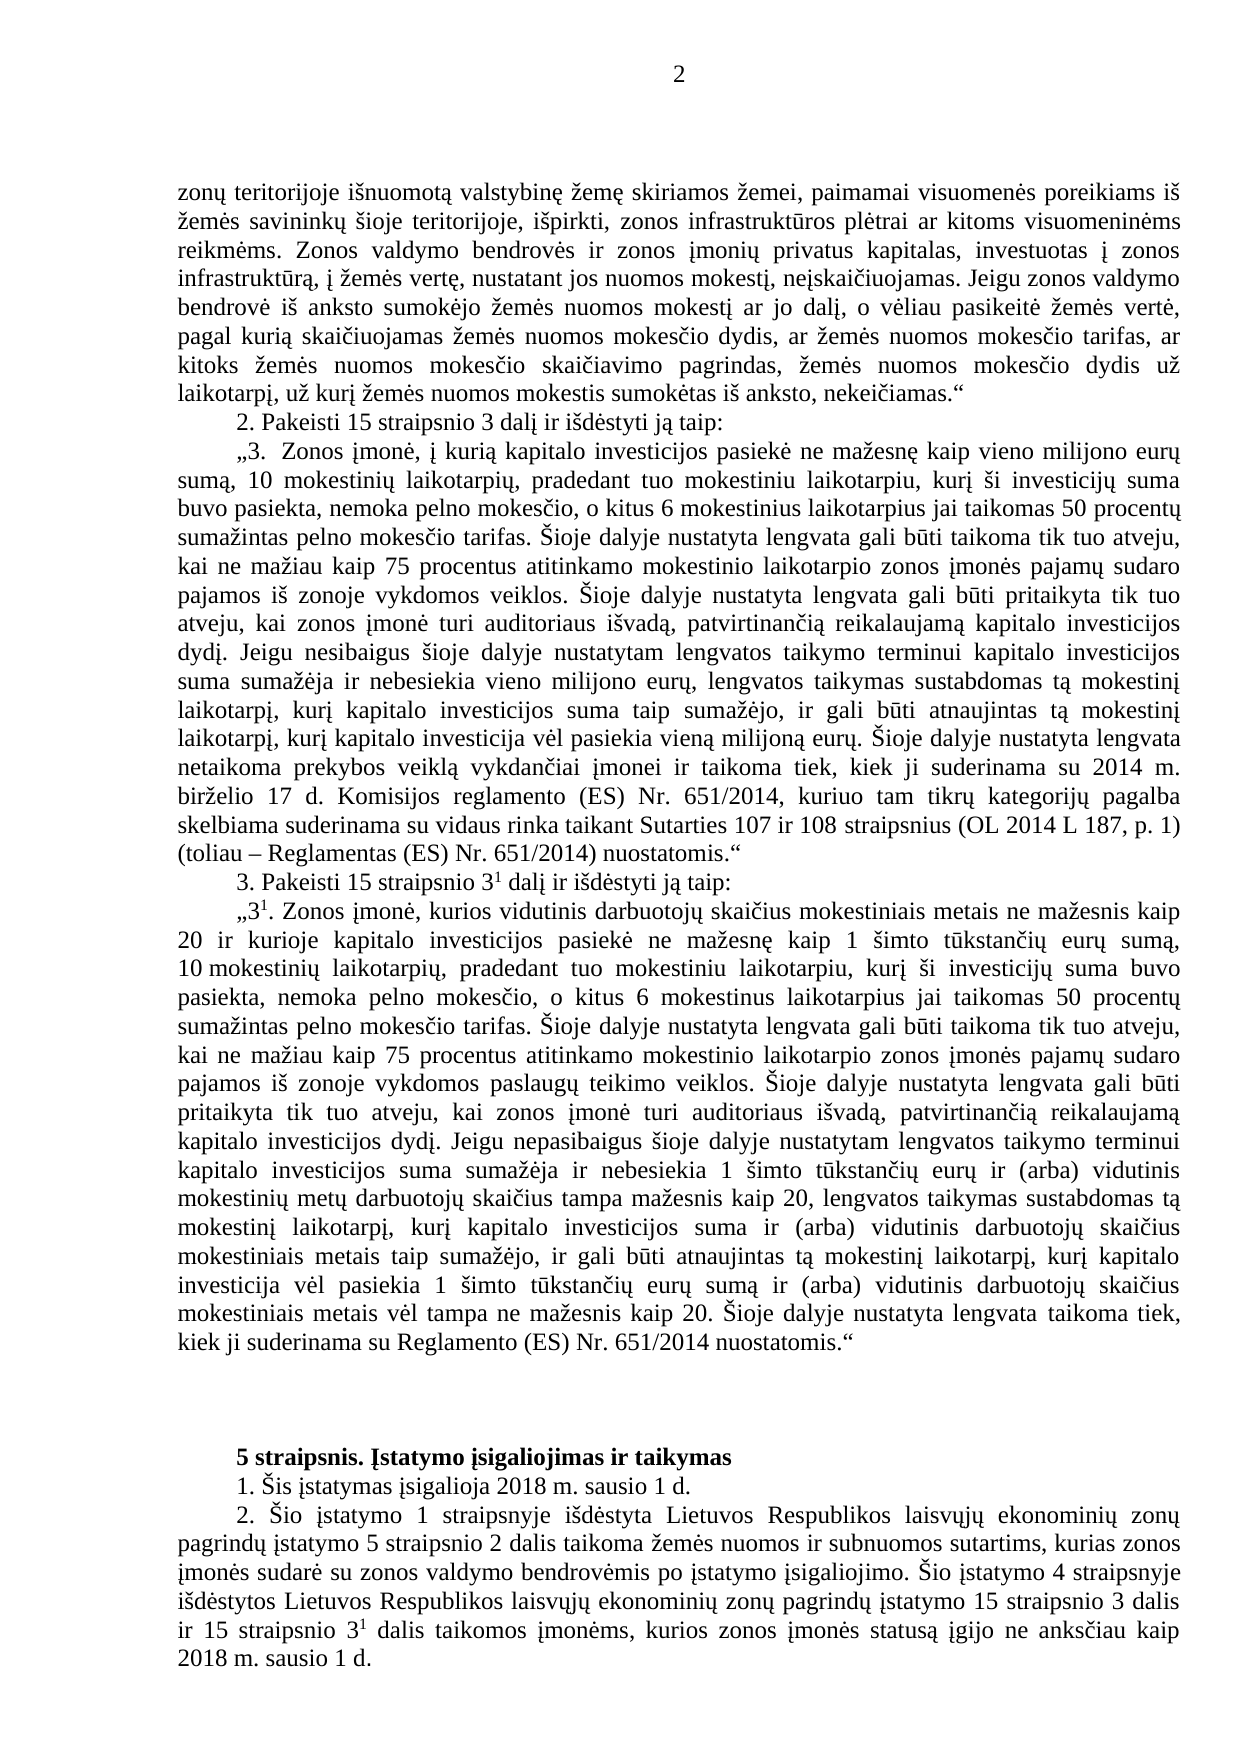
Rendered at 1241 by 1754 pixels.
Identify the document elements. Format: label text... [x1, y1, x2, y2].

text zonų teritorijoje išnuomotą valstybinę žemę skiriamos žemei, paimamai visuomenės poreikiams iš žemės savininkų šioje teritorijoje, išpirkti, zonos infrastruktūros plėtrai ar kitoms visuomeninėms reikmėms. Zonos valdymo bendrovės ir zonos įmonių privatus kapitalas, investuotas į zonos infrastruktūrą, į žemės vertę, nustatant jos nuomos mokestį, neįskaičiuojamas. Jeigu zonos valdymo bendrovė iš anksto sumokėjo žemės nuomos mokestį ar jo dalį, o vėliau pasikeitė žemės vertė, pagal kurią skaičiuojamas žemės nuomos mokesčio dydis, ar žemės nuomos mokesčio tarifas, ar kitoks žemės nuomos mokesčio skaičiavimo pagrindas, žemės nuomos mokesčio dydis už laikotarpį, už kurį žemės nuomos mokestis sumokėtas iš anksto, nekeičiamas.“ [177, 177, 1181, 407]
text 5 straipsnis. Įstatymo įsigaliojimas ir taikymas [177, 1442, 1181, 1471]
text „31. Zonos įmonė, kurios vidutinis darbuotojų skaičius mokestiniais metais ne mažesnis kaip 20 ir kurioje kapitalo investicijos pasiekė ne mažesnę kaip 1 šimto tūkstančių eurų sumą, 10 mokestinių laikotarpių, pradedant tuo mokestiniu laikotarpiu, kurį ši investicijų suma buvo pasiekta, nemoka pelno mokesčio, o kitus 6 mokestinus laikotarpius jai taikomas 50 procentų sumažintas pelno mokesčio tarifas. Šioje dalyje nustatyta lengvata gali būti taikoma tik tuo atveju, kai ne mažiau kaip 75 procentus atitinkamo mokestinio laikotarpio zonos įmonės pajamų sudaro pajamos iš zonoje vykdomos paslaugų teikimo veiklos. Šioje dalyje nustatyta lengvata gali būti pritaikyta tik tuo atveju, kai zonos įmonė turi auditoriaus išvadą, patvirtinančią reikalaujamą kapitalo investicijos dydį. Jeigu nepasibaigus šioje dalyje nustatytam lengvatos taikymo terminui kapitalo investicijos suma sumažėja ir nebesiekia 1 šimto tūkstančių eurų ir (arba) vidutinis mokestinių metų darbuotojų skaičius tampa mažesnis kaip 20, lengvatos taikymas sustabdomas tą mokestinį laikotarpį, kurį kapitalo investicijos suma ir (arba) vidutinis darbuotojų skaičius mokestiniais metais taip sumažėjo, ir gali būti atnaujintas tą mokestinį laikotarpį, kurį kapitalo investicija vėl pasiekia 1 šimto tūkstančių eurų sumą ir (arba) vidutinis darbuotojų skaičius mokestiniais metais vėl tampa ne mažesnis kaip 20. Šioje dalyje nustatyta lengvata taikoma tiek, kiek ji suderinama su Reglamento (ES) Nr. 651/2014 nuostatomis.“ [177, 896, 1181, 1356]
text 1. Šis įstatymas įsigalioja 2018 m. sausio 1 d. [177, 1471, 1181, 1500]
text „3. Zonos įmonė, į kurią kapitalo investicijos pasiekė ne mažesnę kaip vieno milijono eurų sumą, 10 mokestinių laikotarpių, pradedant tuo mokestiniu laikotarpiu, kurį ši investicijų suma buvo pasiekta, nemoka pelno mokesčio, o kitus 6 mokestinius laikotarpius jai taikomas 50 procentų sumažintas pelno mokesčio tarifas. Šioje dalyje nustatyta lengvata gali būti taikoma tik tuo atveju, kai ne mažiau kaip 75 procentus atitinkamo mokestinio laikotarpio zonos įmonės pajamų sudaro pajamos iš zonoje vykdomos veiklos. Šioje dalyje nustatyta lengvata gali būti pritaikyta tik tuo atveju, kai zonos įmonė turi auditoriaus išvadą, patvirtinančią reikalaujamą kapitalo investicijos dydį. Jeigu nesibaigus šioje dalyje nustatytam lengvatos taikymo terminui kapitalo investicijos suma sumažėja ir nebesiekia vieno milijono eurų, lengvatos taikymas sustabdomas tą mokestinį laikotarpį, kurį kapitalo investicijos suma taip sumažėjo, ir gali būti atnaujintas tą mokestinį laikotarpį, kurį kapitalo investicija vėl pasiekia vieną milijoną eurų. Šioje dalyje nustatyta lengvata netaikoma prekybos veiklą vykdančiai įmonei ir taikoma tiek, kiek ji suderinama su 2014 m. birželio 17 d. Komisijos reglamento (ES) Nr. 651/2014, kuriuo tam tikrų kategorijų pagalba skelbiama suderinama su vidaus rinka taikant Sutarties 107 ir 108 straipsnius (OL 2014 L 187, p. 1) (toliau – Reglamentas (ES) Nr. 651/2014) nuostatomis.“ [177, 436, 1181, 867]
text 2. Pakeisti 15 straipsnio 3 dalį ir išdėstyti ją taip: [177, 407, 1181, 436]
text 3. Pakeisti 15 straipsnio 31 dalį ir išdėstyti ją taip: [177, 867, 1181, 896]
text 2. Šio įstatymo 1 straipsnyje išdėstyta Lietuvos Respublikos laisvųjų ekonominių zonų pagrindų įstatymo 5 straipsnio 2 dalis taikoma žemės nuomos ir subnuomos sutartims, kurias zonos įmonės sudarė su zonos valdymo bendrovėmis po įstatymo įsigaliojimo. Šio įstatymo 4 straipsnyje išdėstytos Lietuvos Respublikos laisvųjų ekonominių zonų pagrindų įstatymo 15 straipsnio 3 dalis ir 15 straipsnio 31 dalis taikomos įmonėms, kurios zonos įmonės statusą įgijo ne anksčiau kaip 2018 m. sausio 1 d. [177, 1500, 1181, 1672]
